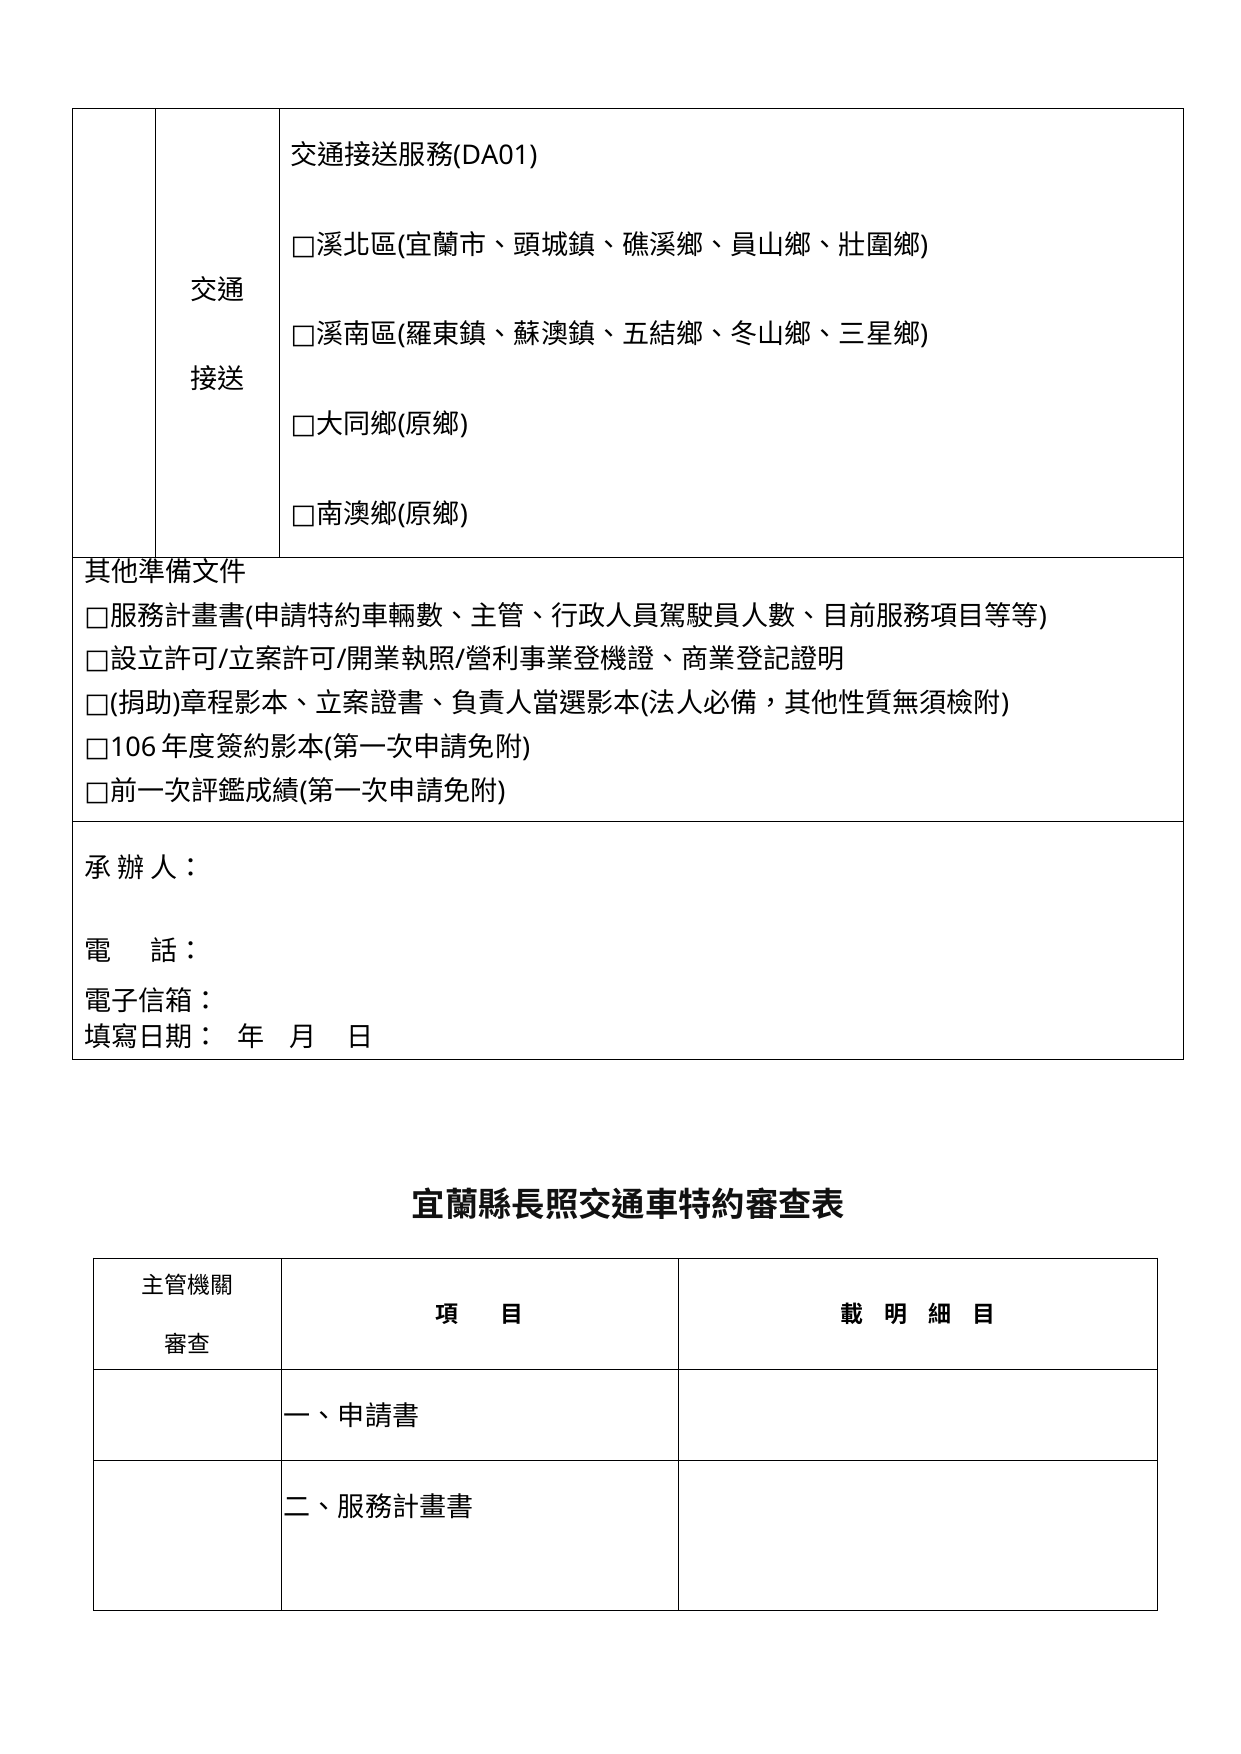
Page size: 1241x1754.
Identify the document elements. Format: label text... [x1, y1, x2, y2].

table_header 主管機關 審查 [94, 1259, 281, 1369]
table_cell [94, 1461, 281, 1610]
table_cell 交通接送服務(DA01) □溪北區(宜蘭市、頭城鎮、礁溪鄉、員山鄉、壯圍鄉) □溪南區(羅東鎮、蘇澳鎮、五結鄉、冬山鄉、三星鄉) □大同鄉(原鄉) □南澳鄉(原鄉) [280, 109, 1183, 557]
table_cell 二、服務計畫書 [282, 1461, 678, 1610]
text 宜蘭縣長照交通車特約審查表 [94, 1158, 1162, 1233]
table_cell 一、申請書 [282, 1370, 678, 1460]
table_cell 其他準備文件 □服務計畫書(申請特約車輛數、主管、行政人員駕駛員人數、目前服務項目等等) □設立許可/立案許可/開業執照/營利事業登機證、商業登記證明 □(捐助)章程影本、立案證書、負責人當選影本(法人必備，其他性質無須檢附) □106年度簽約影本(第一次申請免附) □前一次評鑑成績(第一次申請免附) [73, 558, 1183, 821]
table_cell [679, 1461, 1157, 1610]
table_cell [679, 1370, 1157, 1460]
table_cell [94, 1370, 281, 1460]
table_cell [73, 109, 155, 557]
table_header 載 明 細 目 [679, 1259, 1157, 1369]
table_cell 承 辦 人： 電 話： 電子信箱： 填寫日期： 年 月 日 [73, 822, 1183, 1058]
table_header 項 目 [282, 1259, 678, 1369]
table_cell 交通 接送 [156, 109, 279, 557]
